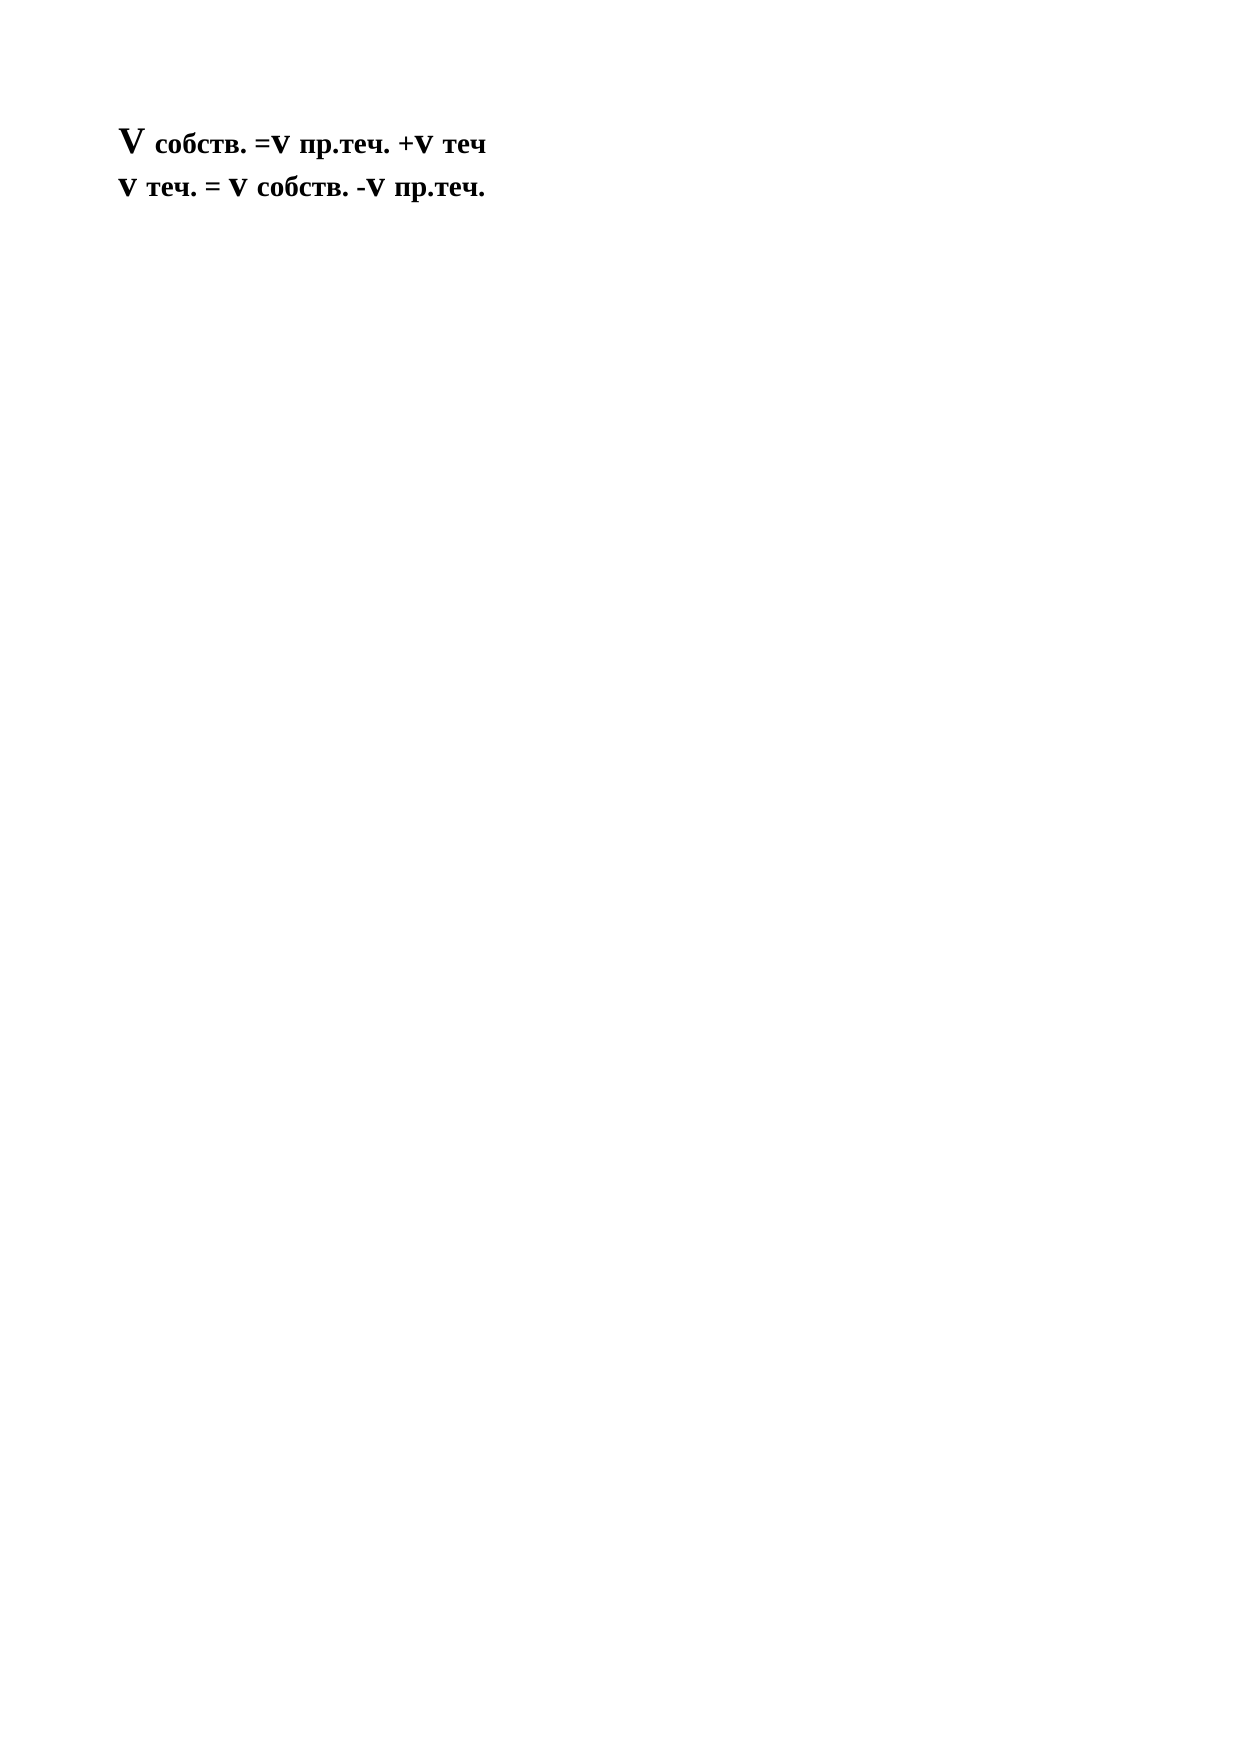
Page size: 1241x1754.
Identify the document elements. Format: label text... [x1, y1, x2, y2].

text v теч. = v собств. -v пр.теч. [118, 161, 1122, 204]
text V собств. =v пр.теч. +v теч [118, 118, 1122, 161]
